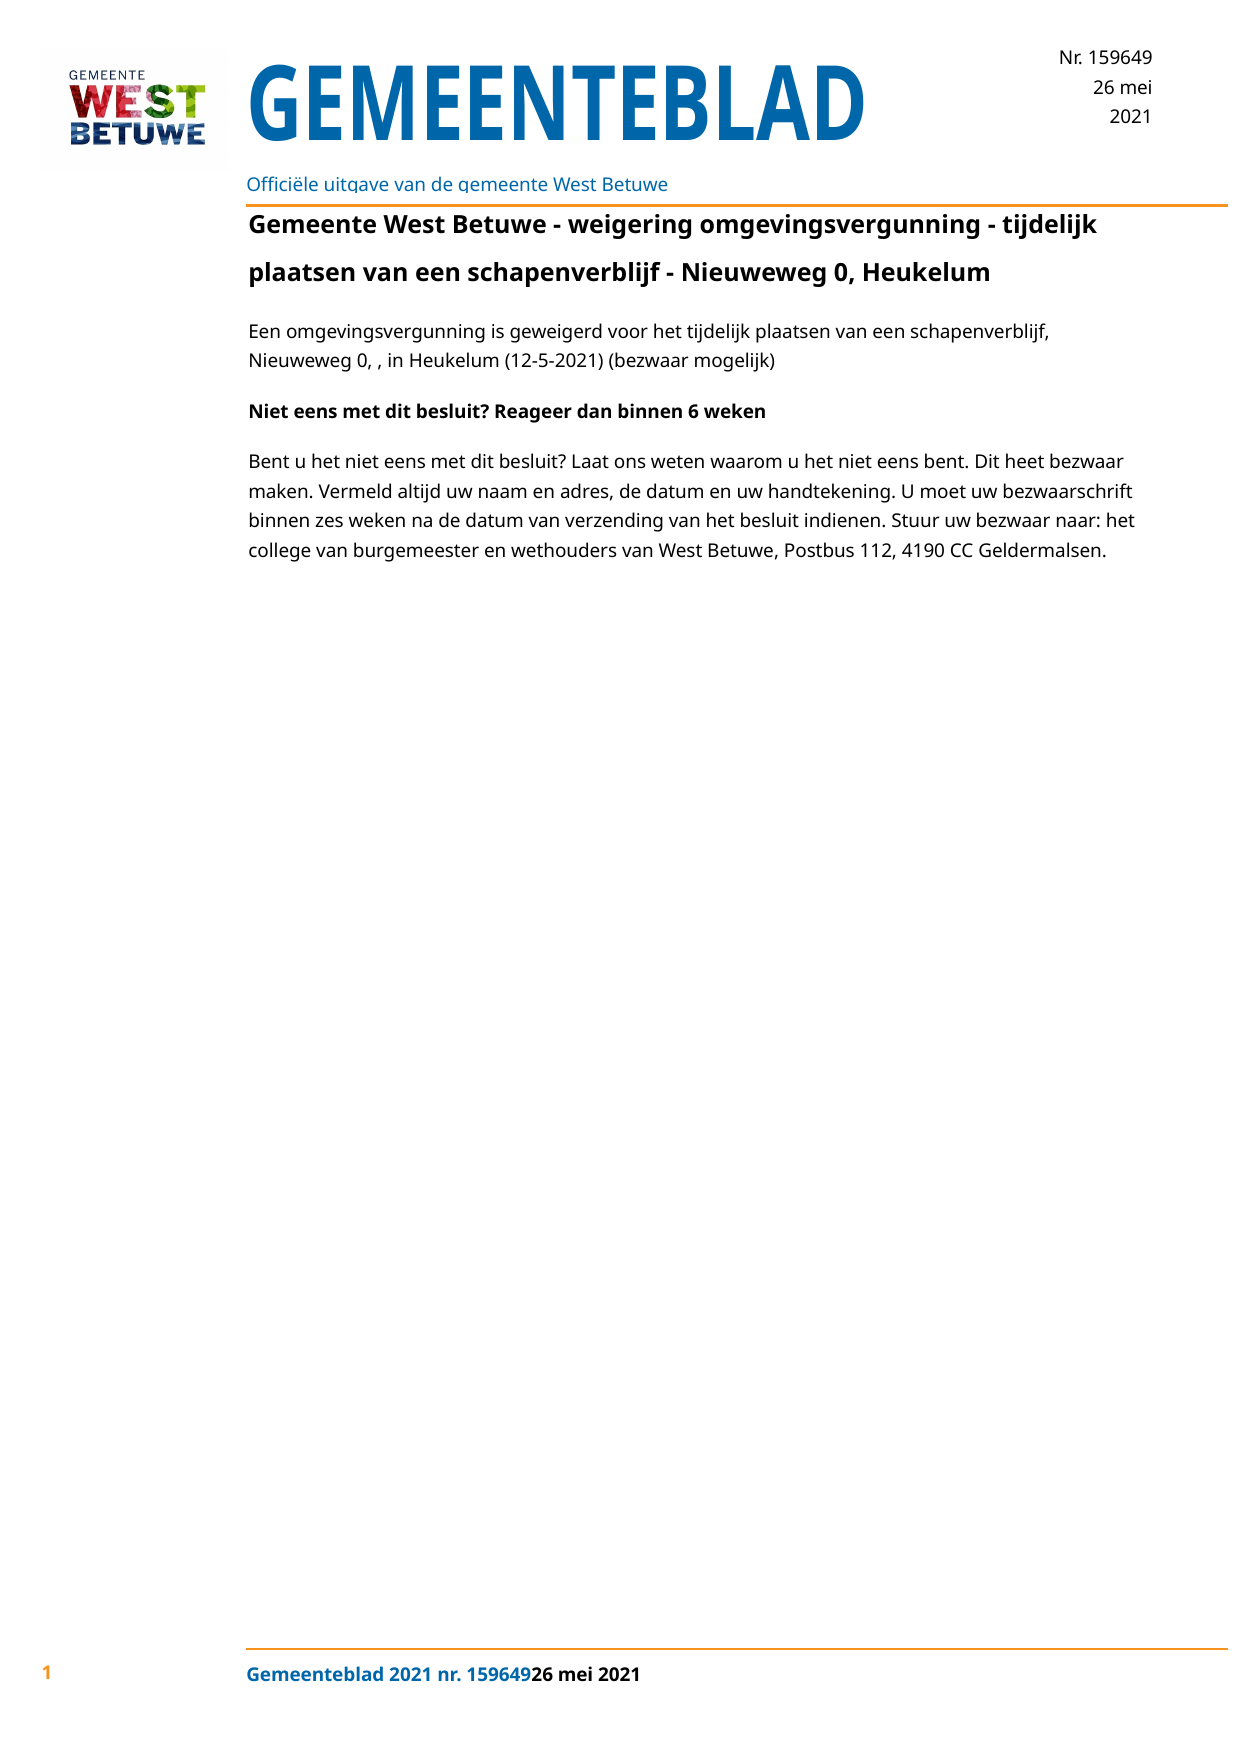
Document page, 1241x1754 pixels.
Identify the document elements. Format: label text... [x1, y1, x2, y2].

text Bent u het niet eens met dit besluit? Laat ons weten waarom u het niet eens bent. Dit heet bezwaar maken. Vermeld altijd uw naam en adres, de datum en uw handtekening. U moet uw bezwaarschrift binnen zes weken na de datum van verzending van het besluit indienen. Stuur uw bezwaar naar: het college van burgemeester en wethouders van West Betuwe, Postbus 112, 4190 CC Geldermalsen. [248, 448, 1152, 563]
text Een omgevingsvergunning is geweigerd voor het tijdelijk plaatsen van een schapenverblijf, Nieuweweg 0, , in Heukelum (12-5-2021) (bezwaar mogelijk) [248, 318, 1152, 373]
text Niet eens met dit besluit? Reageer dan binnen 6 weken [248, 398, 1152, 424]
picture [41, 47, 231, 172]
text Gemeente West Betuwe - weigering omgevingsvergunning - tijdelijk plaatsen van een schapenverblijf - Nieuweweg 0, Heukelum [248, 207, 1152, 288]
